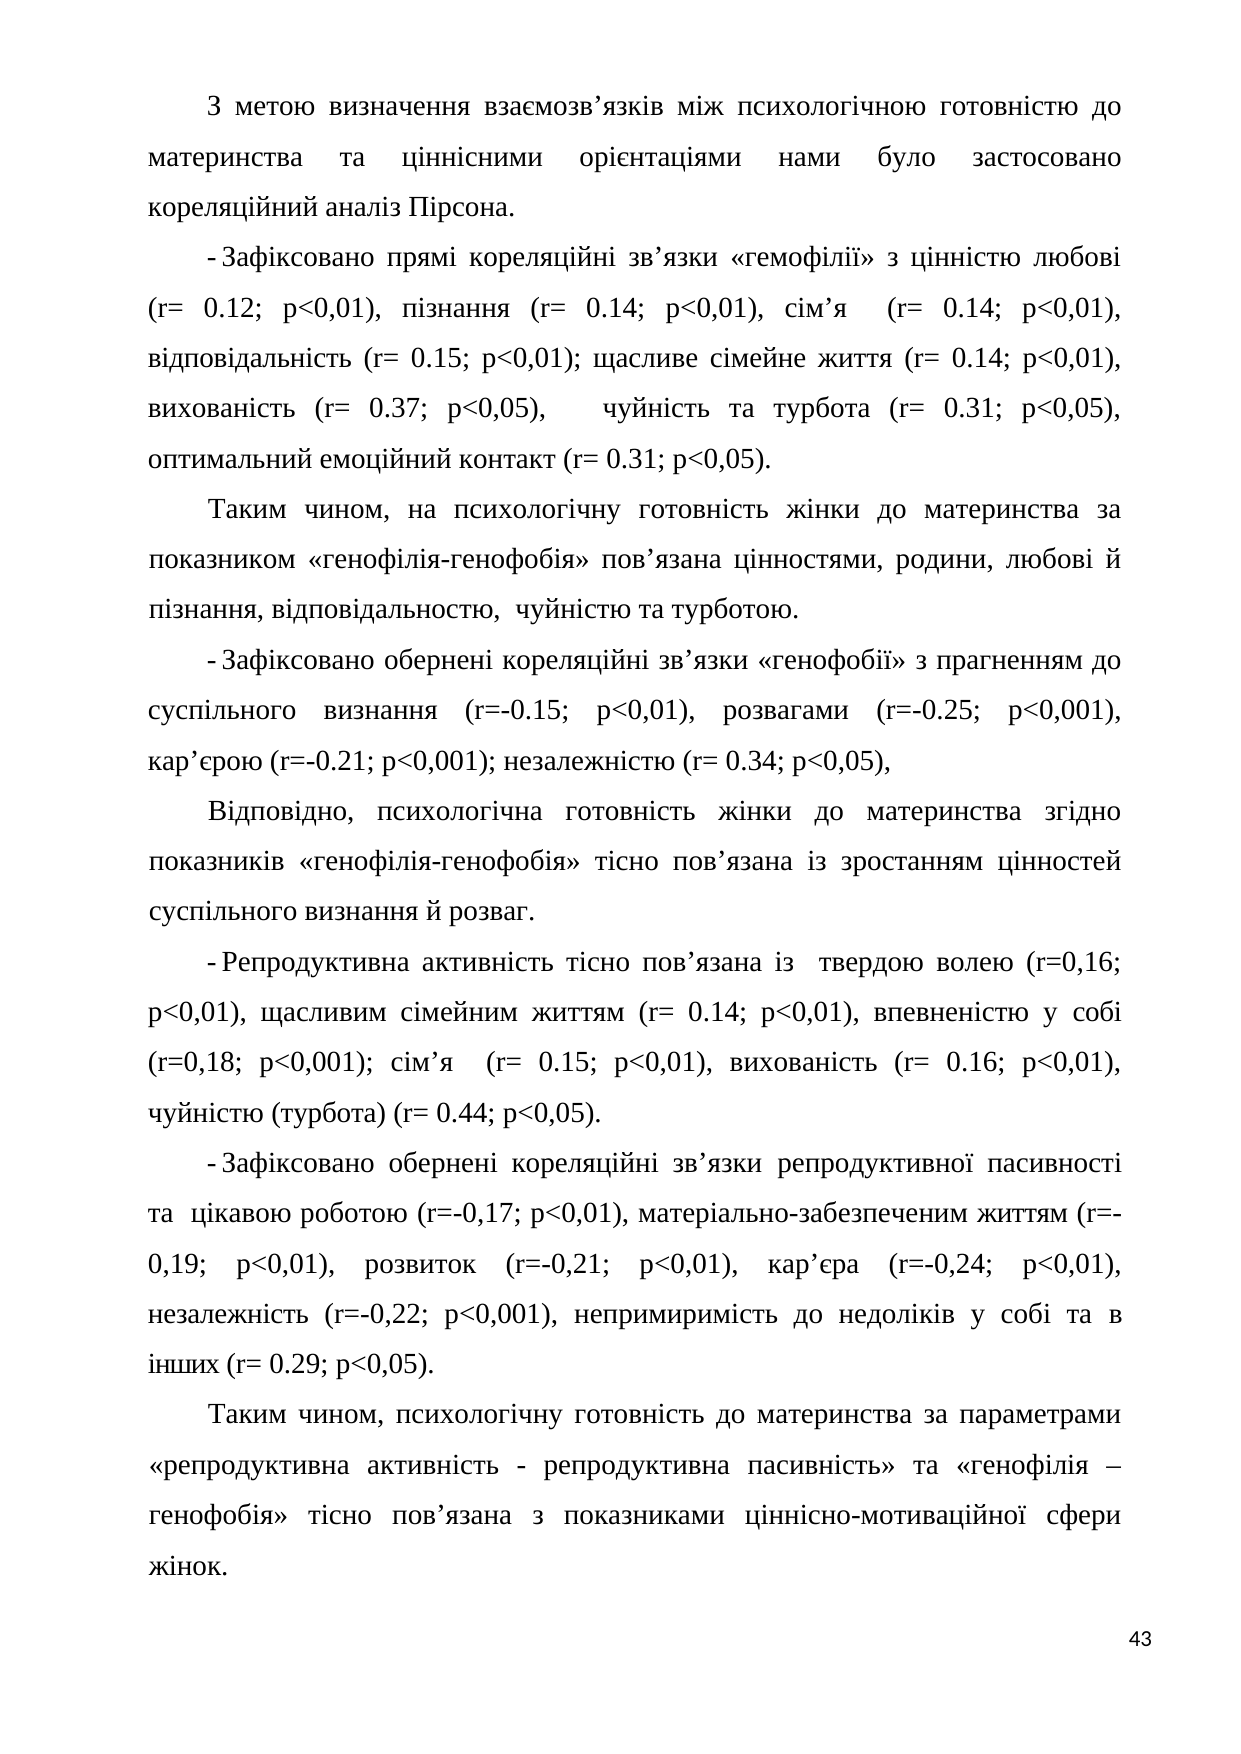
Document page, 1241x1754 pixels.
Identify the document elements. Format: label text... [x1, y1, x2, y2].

list Зафіксовано обернені кореляційні зв’язки репродуктивної пасивності та цікавою роботою (r=-0,17; p<0,01), матеріально-забезпеченим життям (r=-0,19; p<0,01), розвиток (r=-0,21; p<0,01), кар’єра (r=-0,24; p<0,01), незалежність (r=-0,22; p<0,001), непримиримість до недоліків у собі та в інших (r= 0.29; p<0,05). [148, 1145, 1122, 1380]
list Зафіксовано прямі кореляційні зв’язки «гемофілії» з цінністю любові (r= 0.12; p<0,01), пізнання (r= 0.14; p<0,01), сім’я (r= 0.14; p<0,01), відповідальність (r= 0.15; p<0,01); щасливе сімейне життя (r= 0.14; p<0,01), вихованість (r= 0.37; p<0,05), чуйність та турбота (r= 0.31; p<0,05), оптимальний емоційний контакт (r= 0.31; p<0,05). [148, 239, 1122, 474]
text Таким чином, на психологічну готовність жінки до материнства за показником «генофілія-генофобія» пов’язана цінностями, родини, любові й пізнання, відповідальностю, чуйністю та турботою. [148, 491, 1122, 625]
text Відповідно, психологічна готовність жінки до материнства згідно показників «генофілія-генофобія» тісно пов’язана із зростанням цінностей суспільного визнання й розваг. [148, 793, 1122, 927]
text З метою визначення взаємозв’язків між психологічною готовністю до материнства та ціннісними орієнтаціями нами було застосовано кореляційний аналіз Пірсона. [148, 88, 1122, 223]
list Зафіксовано обернені кореляційні зв’язки «генофобії» з прагненням до суспільного визнання (r=-0.15; p<0,01), розвагами (r=-0.25; p<0,001), кар’єрою (r=-0.21; p<0,001); незалежністю (r= 0.34; p<0,05), [148, 642, 1122, 776]
list Репродуктивна активність тісно пов’язана із твердою волею (r=0,16; p<0,01), щасливим сімейним життям (r= 0.14; p<0,01), впевненістю у собі (r=0,18; p<0,001); сім’я (r= 0.15; p<0,01), вихованість (r= 0.16; p<0,01), чуйністю (турбота) (r= 0.44; p<0,05). [148, 944, 1122, 1128]
text Таким чином, психологічну готовність до материнства за параметрами «репродуктивна активність - репродуктивна пасивність» та «генофілія – генофобія» тісно пов’язана з показниками ціннісно-мотиваційної сфери жінок. [148, 1397, 1122, 1581]
